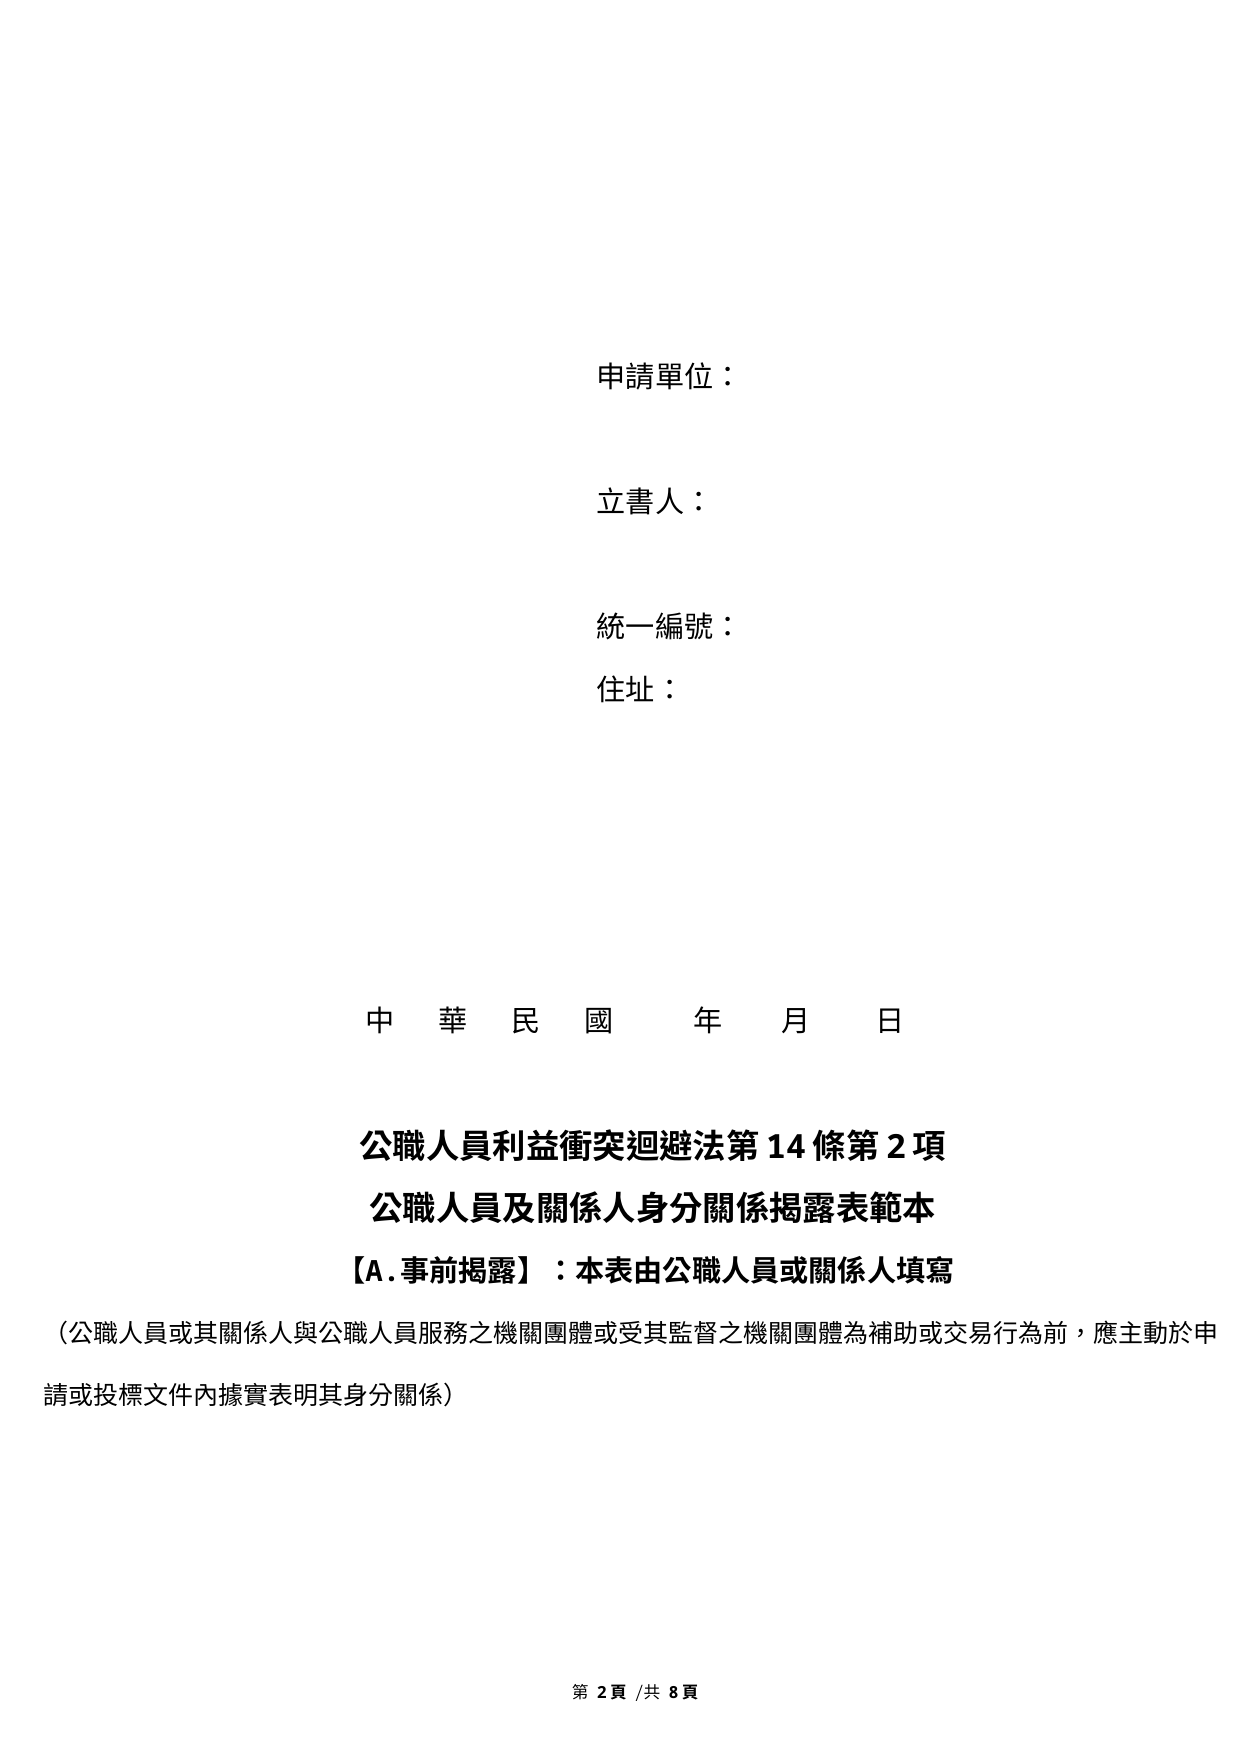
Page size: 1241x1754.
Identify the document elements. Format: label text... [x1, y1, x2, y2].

text 申請單位： (請用印) [596, 333, 1152, 458]
text 公職人員利益衝突迴避法第14條第2項 [15, 1102, 1240, 1165]
text （公職人員或其關係人與公職人員服務之機關團體或受其監督之機關團體為補助或交易行為前，應主動於申 [43, 1290, 1226, 1352]
text 住址： [596, 646, 1152, 708]
text 立書人： (簽名或蓋章) [596, 458, 1152, 583]
text 公職人員及關係人身分關係揭露表範本 [15, 1165, 1240, 1227]
text 中 華 民 國 年 月 日 [118, 977, 1152, 1040]
text 請或投標文件內據實表明其身分關係） [43, 1352, 1226, 1415]
text 【A.事前揭露】：本表由公職人員或關係人填寫 [15, 1227, 1240, 1290]
text 統一編號： [596, 583, 1152, 646]
